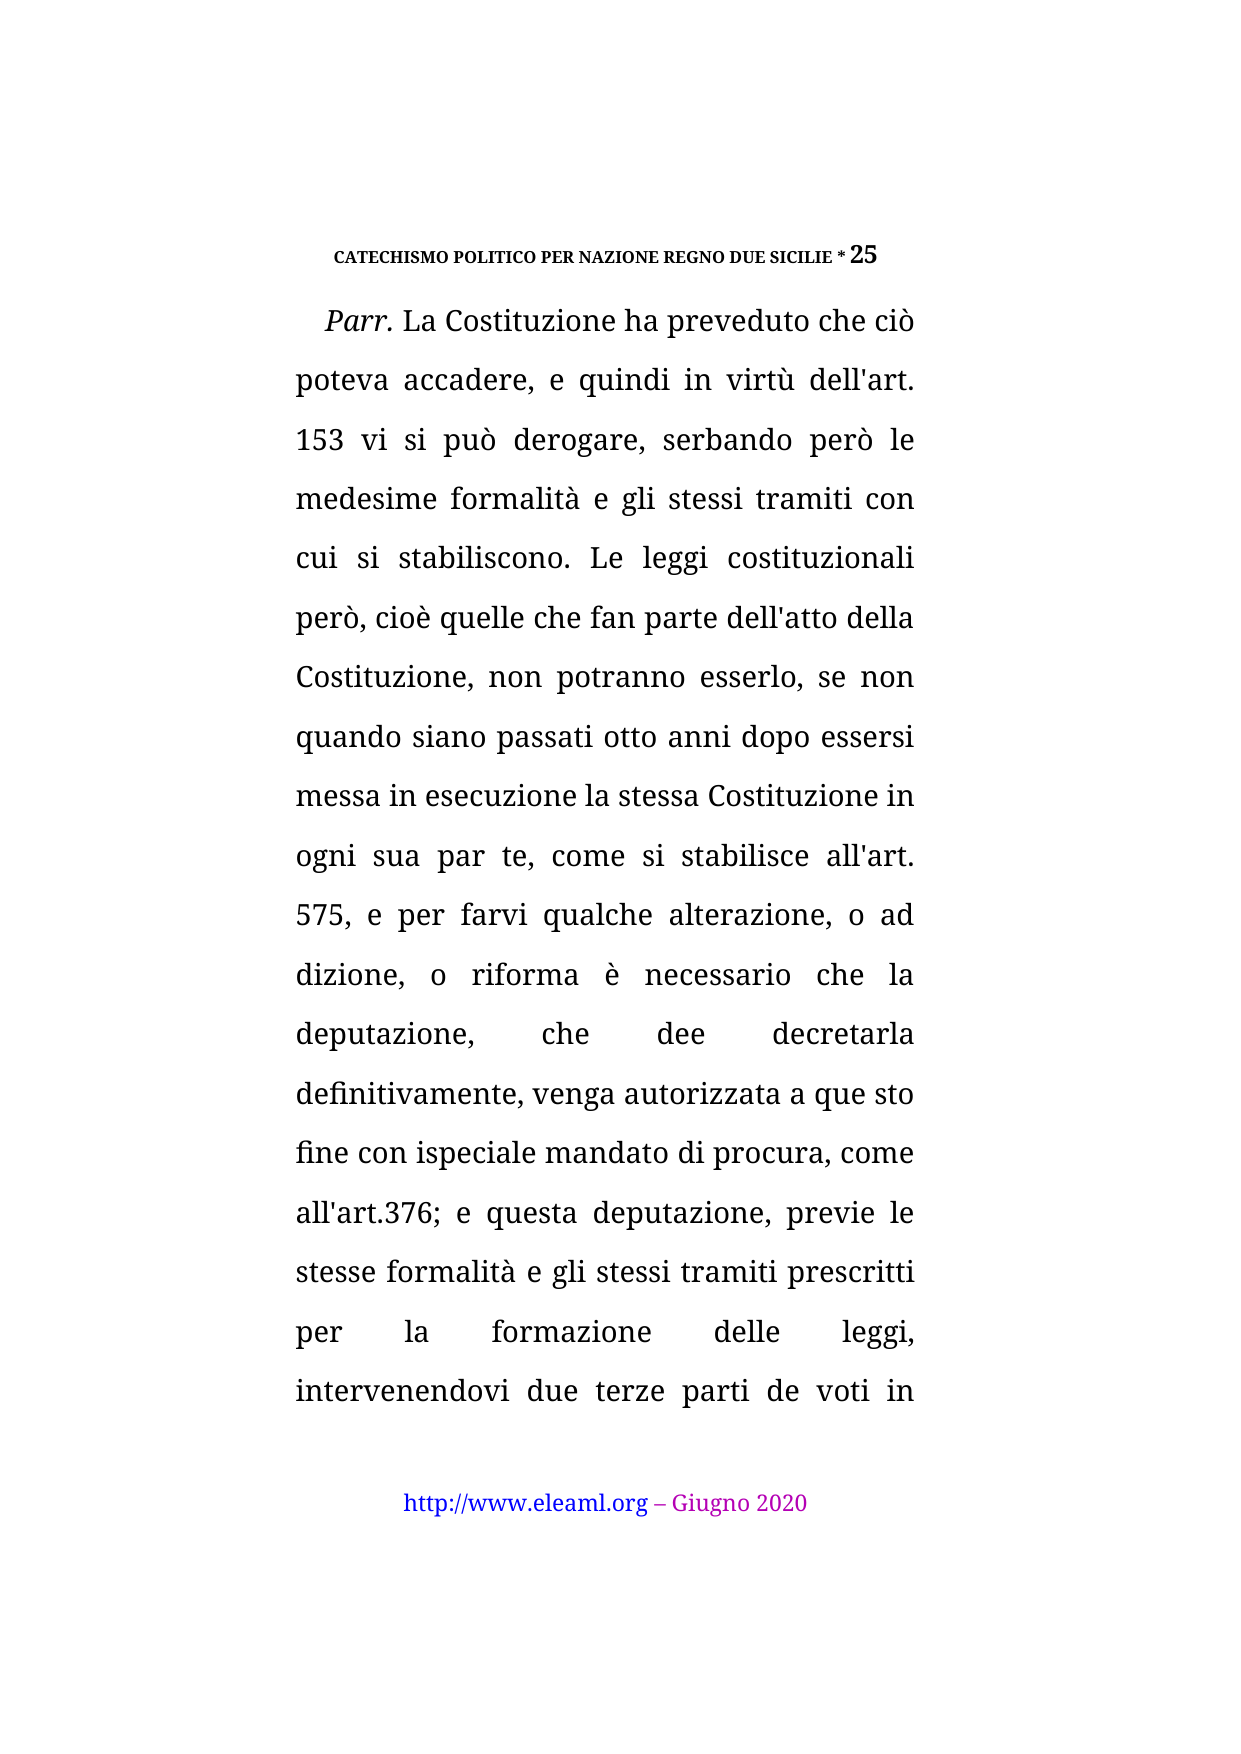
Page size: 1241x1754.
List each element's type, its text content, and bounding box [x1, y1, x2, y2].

text Parr. La Costituzione ha preveduto che ciò poteva accadere, e quindi in virtù dell'art. 153 vi si può derogare, serbando però le medesime formalità e gli stessi tramiti con cui si stabiliscono. Le leggi costituzionali però, cioè quelle che fan parte dell'atto della Costituzione, non potranno esserlo, se non quando siano passati otto anni dopo essersi messa in esecuzione la stessa Costituzione in ogni sua par te, come si stabilisce all'art. 575, e per farvi qualche alterazione, o ad dizione, o riforma è necessario che la deputazione, che dee decretarla definitivamente, venga autorizzata a que sto fine con ispeciale mandato di procura, come all'art.376; e questa deputazione, previe le stesse formalità e gli stessi tramiti prescritti per la formazione delle leggi, intervenendovi due terze parti de voti in [295, 300, 915, 1410]
